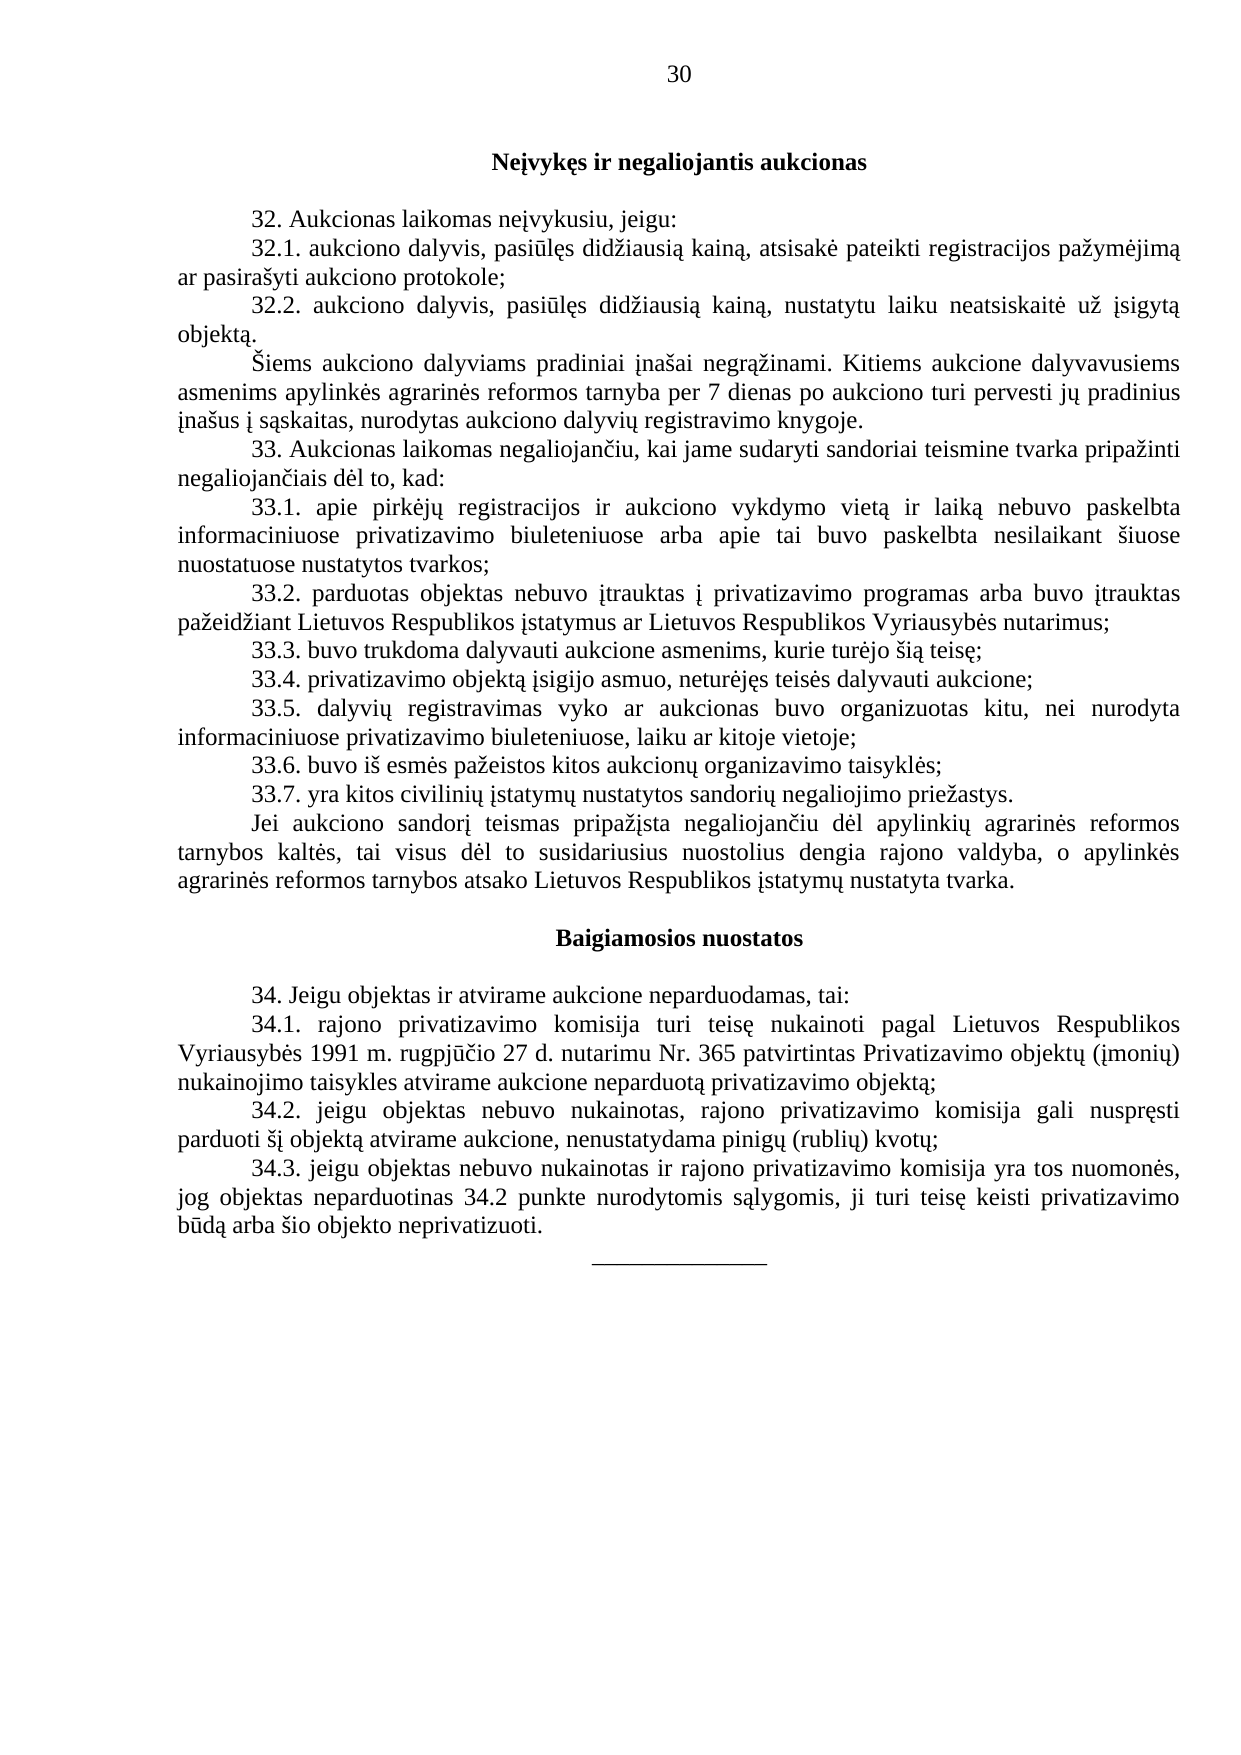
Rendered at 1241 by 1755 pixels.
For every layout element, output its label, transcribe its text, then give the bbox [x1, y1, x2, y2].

text 33.4. privatizavimo objektą įsigijo asmuo, neturėjęs teisės dalyvauti aukcione; [177, 664, 1181, 693]
text 34. Jeigu objektas ir atvirame aukcione neparduodamas, tai: [177, 981, 1181, 1009]
text 33.5. dalyvių registravimas vyko ar aukcionas buvo organizuotas kitu, nei nurodyta informaciniuose privatizavimo biuleteniuose, laiku ar kitoje vietoje; [177, 693, 1181, 751]
text 34.3. jeigu objektas nebuvo nukainotas ir rajono privatizavimo komisija yra tos nuomonės, jog objektas neparduotinas 34.2 punkte nurodytomis sąlygomis, ji turi teisę keisti privatizavimo būdą arba šio objekto neprivatizuoti. [177, 1153, 1181, 1239]
text 32.1. aukciono dalyvis, pasiūlęs didžiausią kainą, atsisakė pateikti registracijos pažymėjimą ar pasirašyti aukciono protokole; [177, 233, 1181, 291]
text Neįvykęs ir negaliojantis aukcionas [177, 147, 1181, 176]
text 33.6. buvo iš esmės pažeistos kitos aukcionų organizavimo taisyklės; [177, 751, 1181, 779]
text Šiems aukciono dalyviams pradiniai įnašai negrąžinami. Kitiems aukcione dalyvavusiems asmenims apylinkės agrarinės reformos tarnyba per 7 dienas po aukciono turi pervesti jų pradinius įnašus į sąskaitas, nurodytas aukciono dalyvių registravimo knygoje. [177, 348, 1181, 434]
text 34.1. rajono privatizavimo komisija turi teisę nukainoti pagal Lietuvos Respublikos Vyriausybės 1991 m. rugpjūčio 27 d. nutarimu Nr. 365 patvirtintas Privatizavimo objektų (įmonių) nukainojimo taisykles atvirame aukcione neparduotą privatizavimo objektą; [177, 1009, 1181, 1096]
text 32.2. aukciono dalyvis, pasiūlęs didžiausią kainą, nustatytu laiku neatsiskaitė už įsigytą objektą. [177, 291, 1181, 348]
text 33.7. yra kitos civilinių įstatymų nustatytos sandorių negaliojimo priežastys. [177, 779, 1181, 808]
text 33.3. buvo trukdoma dalyvauti aukcione asmenims, kurie turėjo šią teisę; [177, 636, 1181, 664]
text 33.2. parduotas objektas nebuvo įtrauktas į privatizavimo programas arba buvo įtrauktas pažeidžiant Lietuvos Respublikos įstatymus ar Lietuvos Respublikos Vyriausybės nutarimus; [177, 578, 1181, 636]
text Baigiamosios nuostatos [177, 923, 1181, 952]
text 32. Aukcionas laikomas neįvykusiu, jeigu: [177, 204, 1181, 233]
text ______________ [177, 1239, 1181, 1268]
text Jei aukciono sandorį teismas pripažįsta negaliojančiu dėl apylinkių agrarinės reformos tarnybos kaltės, tai visus dėl to susidariusius nuostolius dengia rajono valdyba, o apylinkės agrarinės reformos tarnybos atsako Lietuvos Respublikos įstatymų nustatyta tvarka. [177, 808, 1181, 894]
text 34.2. jeigu objektas nebuvo nukainotas, rajono privatizavimo komisija gali nuspręsti parduoti šį objektą atvirame aukcione, nenustatydama pinigų (rublių) kvotų; [177, 1096, 1181, 1153]
text 33.1. apie pirkėjų registracijos ir aukciono vykdymo vietą ir laiką nebuvo paskelbta informaciniuose privatizavimo biuleteniuose arba apie tai buvo paskelbta nesilaikant šiuose nuostatuose nustatytos tvarkos; [177, 492, 1181, 578]
text 33. Aukcionas laikomas negaliojančiu, kai jame sudaryti sandoriai teismine tvarka pripažinti negaliojančiais dėl to, kad: [177, 434, 1181, 492]
